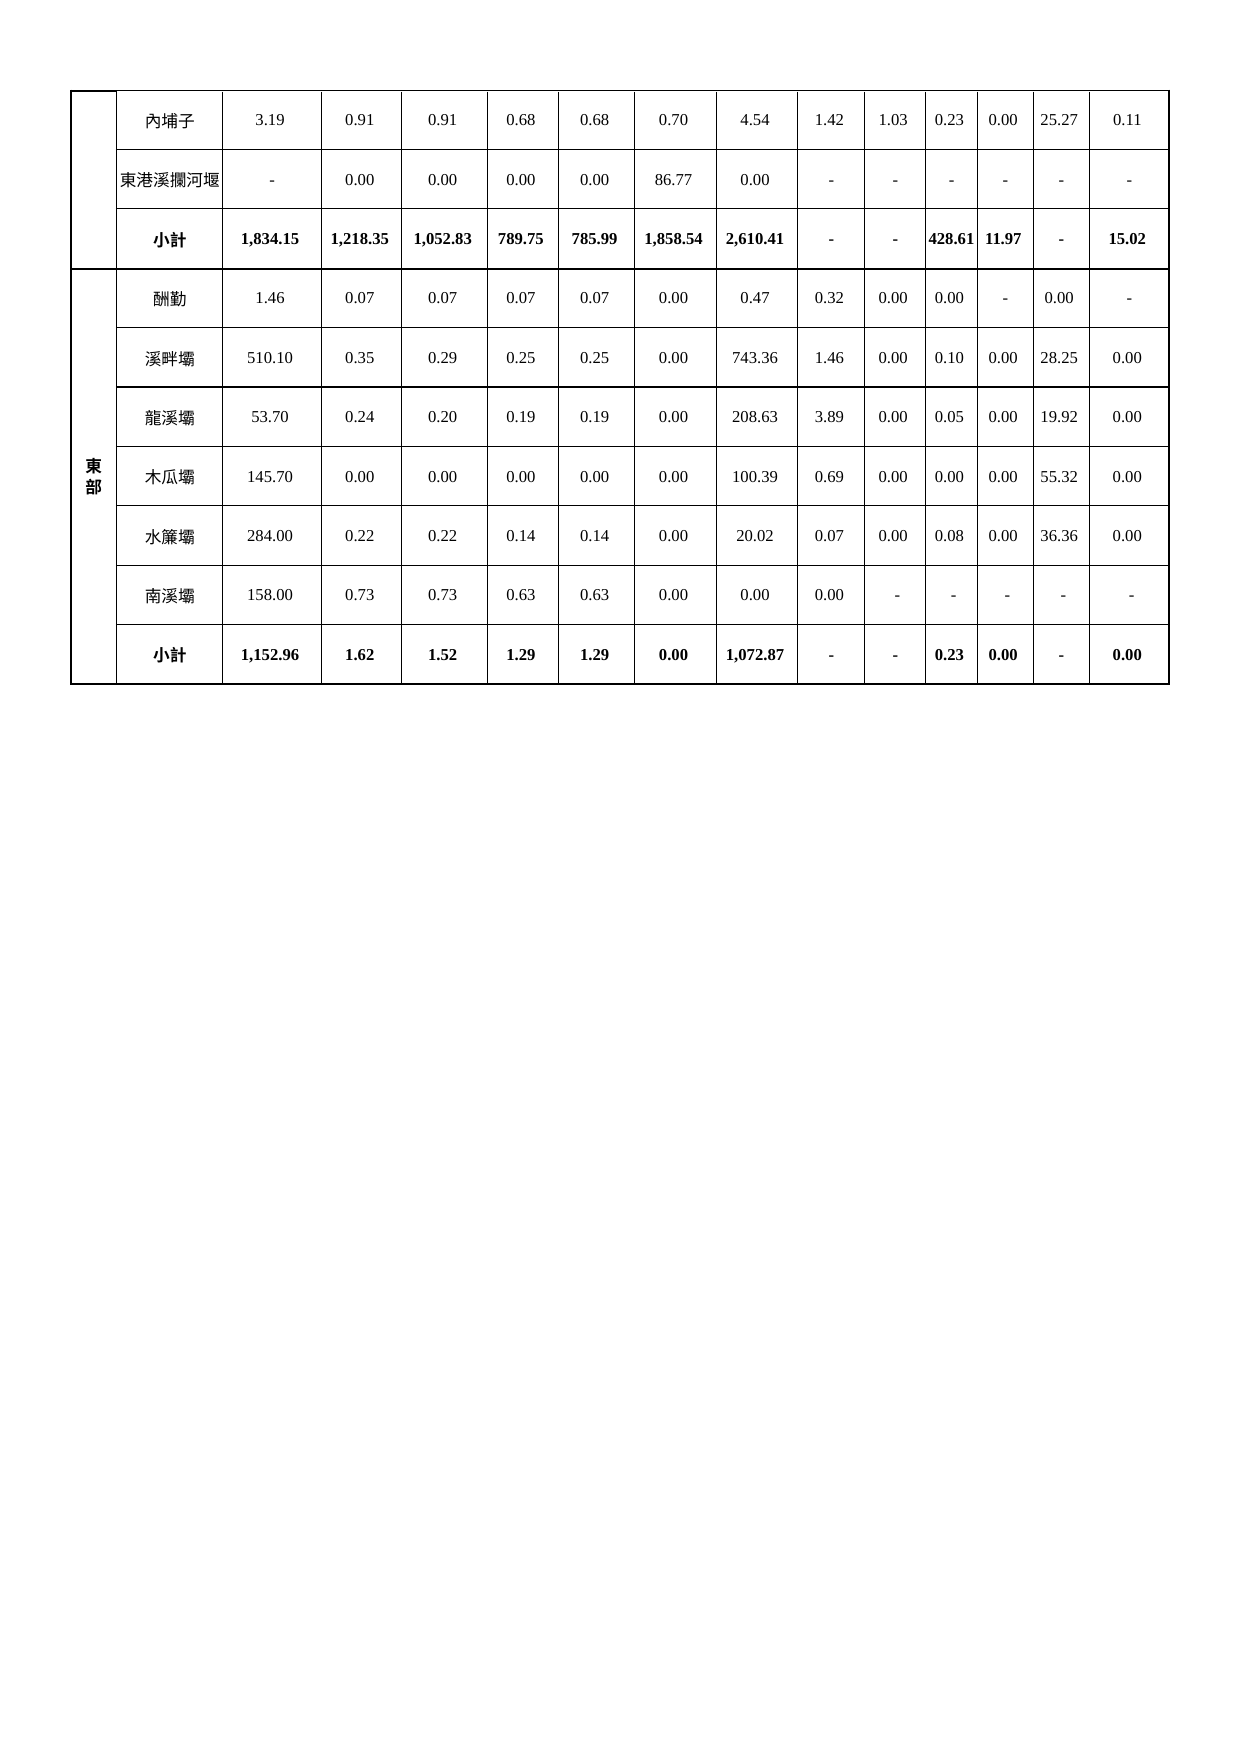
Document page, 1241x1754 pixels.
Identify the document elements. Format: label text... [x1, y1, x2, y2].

table_cell 0.29 [402, 328, 487, 386]
table_cell 0.10 [926, 328, 977, 386]
table_cell 0.05 [926, 388, 977, 446]
table_cell - [223, 150, 321, 208]
table_cell 東港溪攔河堰 [117, 150, 222, 208]
table_cell - [1034, 625, 1089, 683]
table_cell 0.68 [488, 91, 558, 149]
table_cell 0.00 [926, 447, 977, 505]
table_cell 0.20 [402, 388, 487, 446]
table_cell 20.02 [717, 506, 797, 564]
table_cell 0.00 [978, 91, 1033, 149]
table_cell 1.29 [559, 625, 634, 683]
table_cell - [798, 209, 864, 268]
table_cell 0.00 [559, 150, 634, 208]
table_cell 0.11 [1090, 91, 1168, 149]
table_cell 0.91 [322, 91, 401, 149]
table_cell - [1034, 209, 1089, 268]
table_cell 0.19 [559, 388, 634, 446]
table_cell 208.63 [717, 388, 797, 446]
table_cell 0.00 [322, 150, 401, 208]
table_cell 0.00 [1090, 328, 1168, 386]
table_cell 0.14 [488, 506, 558, 564]
table_cell 1,152.96 [223, 625, 321, 683]
table_cell 743.36 [717, 328, 797, 386]
table_cell 南溪壩 [117, 566, 222, 624]
table_cell 0.07 [488, 270, 558, 327]
table_cell 3.89 [798, 388, 864, 446]
table_cell - [926, 150, 977, 208]
table_cell 0.00 [717, 150, 797, 208]
table_cell 0.19 [488, 388, 558, 446]
table_cell 0.07 [322, 270, 401, 327]
table_cell - [865, 209, 925, 268]
table_cell 1,072.87 [717, 625, 797, 683]
table_cell 55.32 [1034, 447, 1089, 505]
table_cell 0.00 [1090, 625, 1168, 683]
table_cell 0.00 [402, 150, 487, 208]
table_cell 0.00 [635, 625, 716, 683]
table_cell 0.00 [559, 447, 634, 505]
table_cell [72, 92, 116, 268]
table_cell 4.54 [717, 91, 797, 149]
table_cell 0.14 [559, 506, 634, 564]
table_cell 0.00 [488, 150, 558, 208]
table_cell 1.29 [488, 625, 558, 683]
table_cell - [798, 625, 864, 683]
table_cell 1,858.54 [635, 209, 716, 268]
table_cell 15.02 [1090, 209, 1168, 268]
table_cell 284.00 [223, 506, 321, 564]
table_cell 1.46 [798, 328, 864, 386]
table_cell 0.22 [402, 506, 487, 564]
table_cell 1,218.35 [322, 209, 401, 268]
table_cell - [798, 150, 864, 208]
table_cell 0.73 [402, 566, 487, 624]
table_cell 0.63 [559, 566, 634, 624]
table_cell 水簾壩 [117, 506, 222, 564]
table_cell - [1034, 150, 1089, 208]
table_cell 0.00 [865, 270, 925, 327]
table_cell 0.07 [402, 270, 487, 327]
table_cell 0.68 [559, 91, 634, 149]
table_cell 東 部 [72, 270, 116, 683]
table_cell 25.27 [1034, 91, 1089, 149]
table_cell 0.00 [865, 328, 925, 386]
table_cell 0.00 [635, 566, 716, 624]
table_cell 0.91 [402, 91, 487, 149]
table_cell 0.24 [322, 388, 401, 446]
table_cell 28.25 [1034, 328, 1089, 386]
table_cell 0.00 [865, 506, 925, 564]
table_cell 0.63 [488, 566, 558, 624]
table_cell - [926, 566, 977, 624]
table_cell 0.00 [978, 328, 1033, 386]
table_cell - [978, 270, 1033, 327]
table_cell 0.00 [1034, 270, 1089, 327]
table_cell - [978, 566, 1033, 624]
table_cell 1.62 [322, 625, 401, 683]
table_cell 19.92 [1034, 388, 1089, 446]
table_cell 0.00 [926, 270, 977, 327]
table_cell 1.42 [798, 91, 864, 149]
table_cell - [865, 566, 925, 624]
table_cell 0.23 [926, 625, 977, 683]
table_cell 0.08 [926, 506, 977, 564]
table_cell 0.35 [322, 328, 401, 386]
table_cell - [978, 150, 1033, 208]
table_cell - [1090, 566, 1168, 624]
table_cell - [865, 150, 925, 208]
table_cell 0.69 [798, 447, 864, 505]
table_cell 0.25 [559, 328, 634, 386]
table_cell 0.00 [865, 388, 925, 446]
table_cell 0.07 [559, 270, 634, 327]
table_cell 小計 [117, 209, 222, 268]
table_cell 1.46 [223, 270, 321, 327]
table_cell 3.19 [223, 91, 321, 149]
table_cell - [865, 625, 925, 683]
table_cell 0.00 [635, 388, 716, 446]
table_cell 11.97 [978, 209, 1033, 268]
table_cell 1,052.83 [402, 209, 487, 268]
table_cell 1.52 [402, 625, 487, 683]
table_cell 0.00 [978, 625, 1033, 683]
table_cell 0.00 [978, 447, 1033, 505]
table_cell 0.00 [402, 447, 487, 505]
table_cell 86.77 [635, 150, 716, 208]
table_cell 0.07 [798, 506, 864, 564]
table_cell 789.75 [488, 209, 558, 268]
table_cell 100.39 [717, 447, 797, 505]
table_cell 53.70 [223, 388, 321, 446]
table_cell 0.22 [322, 506, 401, 564]
table_cell 0.73 [322, 566, 401, 624]
table_cell 2,610.41 [717, 209, 797, 268]
table_cell 0.00 [1090, 447, 1168, 505]
table_cell 0.00 [635, 270, 716, 327]
table_cell - [1034, 566, 1089, 624]
table_cell 145.70 [223, 447, 321, 505]
table_cell 0.25 [488, 328, 558, 386]
table_cell 0.00 [488, 447, 558, 505]
table_cell 0.00 [1090, 506, 1168, 564]
table_cell 1.03 [865, 91, 925, 149]
table_cell 0.00 [717, 566, 797, 624]
table_cell 0.00 [865, 447, 925, 505]
table_cell 0.23 [926, 91, 977, 149]
table_cell 0.00 [798, 566, 864, 624]
table_cell 0.32 [798, 270, 864, 327]
table_cell 0.00 [635, 447, 716, 505]
table_cell - [1090, 150, 1168, 208]
table_cell 0.00 [1090, 388, 1168, 446]
table_cell 0.47 [717, 270, 797, 327]
table_cell 785.99 [559, 209, 634, 268]
table_cell 0.00 [635, 328, 716, 386]
table_cell 1,834.15 [223, 209, 321, 268]
table_cell 龍溪壩 [117, 388, 222, 446]
table_cell 木瓜壩 [117, 447, 222, 505]
table_cell 酬勤 [117, 270, 222, 327]
table_cell 0.00 [978, 388, 1033, 446]
table_cell 內埔子 [117, 91, 222, 149]
table_cell 158.00 [223, 566, 321, 624]
table_cell 溪畔壩 [117, 328, 222, 386]
table_cell 0.00 [635, 506, 716, 564]
table_cell 小計 [117, 625, 222, 683]
table_cell 0.00 [322, 447, 401, 505]
table_cell 428.61 [926, 209, 977, 268]
table_cell 36.36 [1034, 506, 1089, 564]
table_cell - [1090, 270, 1168, 327]
table_cell 0.00 [978, 506, 1033, 564]
table_cell 0.70 [635, 91, 716, 149]
table_cell 510.10 [223, 328, 321, 386]
